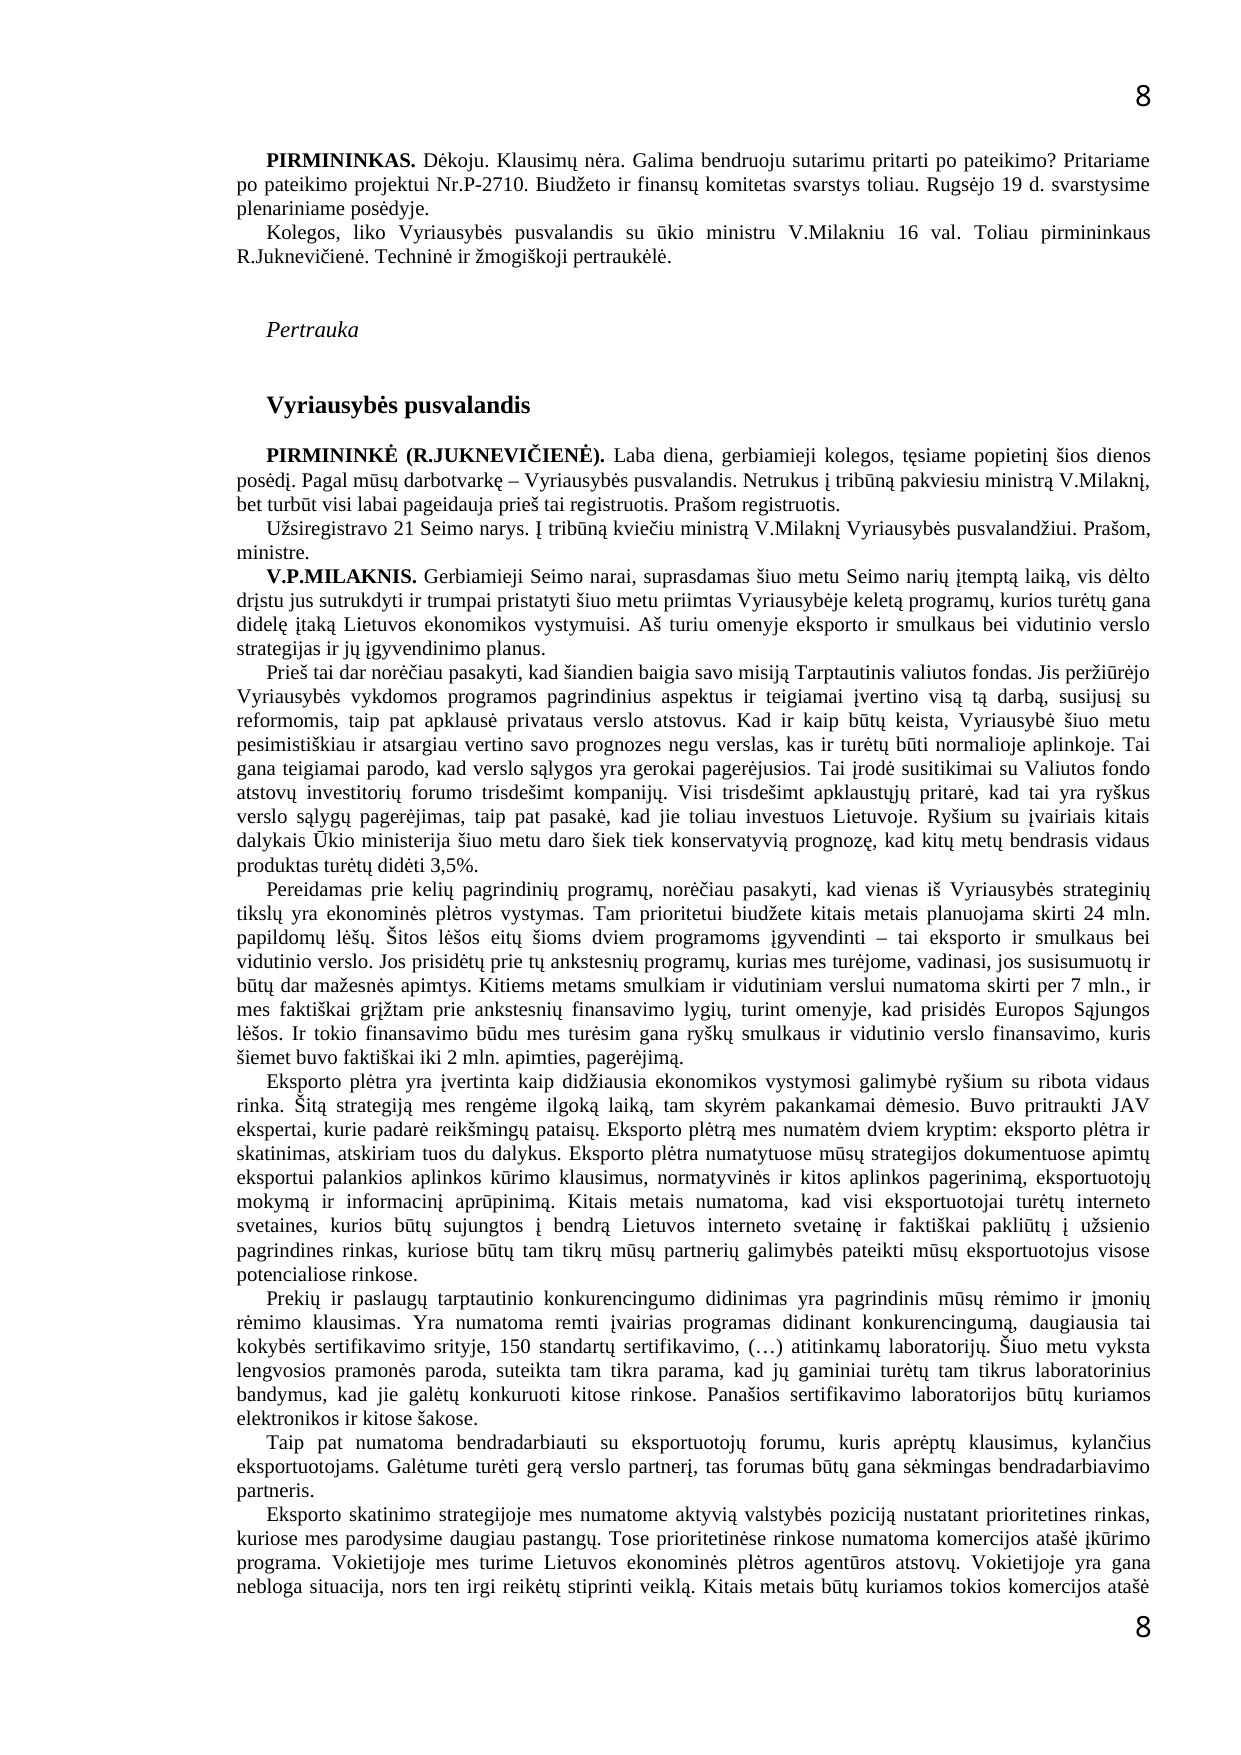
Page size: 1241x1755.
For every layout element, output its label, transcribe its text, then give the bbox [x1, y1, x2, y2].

text Pertrauka [236, 316, 1152, 342]
text V.P.MILAKNIS. Gerbiamieji Seimo narai, suprasdamas šiuo metu Seimo narių įtemptą laiką, vis dėlto drįstu jus sutrukdyti ir trumpai pristatyti šiuo metu priimtas Vyriausybėje keletą programų, kurios turėtų gana didelę įtaką Lietuvos ekonomikos vystymuisi. Aš turiu omenyje eksporto ir smulkaus bei vidutinio verslo strategijas ir jų įgyvendinimo planus. [236, 564, 1152, 660]
text Eksporto plėtra yra įvertinta kaip didžiausia ekonomikos vystymosi galimybė ryšium su ribota vidaus rinka. Šitą strategiją mes rengėme ilgoką laiką, tam skyrėm pakankamai dėmesio. Buvo pritraukti JAV ekspertai, kurie padarė reikšmingų pataisų. Eksporto plėtrą mes numatėm dviem kryptim: eksporto plėtra ir skatinimas, atskiriam tuos du dalykus. Eksporto plėtra numatytuose mūsų strategijos dokumentuose apimtų eksportui palankios aplinkos kūrimo klausimus, normatyvinės ir kitos aplinkos pagerinimą, eksportuotojų mokymą ir informacinį aprūpinimą. Kitais metais numatoma, kad visi eksportuotojai turėtų interneto svetaines, kurios būtų sujungtos į bendrą Lietuvos interneto svetainę ir faktiškai pakliūtų į užsienio pagrindines rinkas, kuriose būtų tam tikrų mūsų partnerių galimybės pateikti mūsų eksportuotojus visose potencialiose rinkose. [236, 1069, 1152, 1286]
text PIRMININKĖ (R.JUKNEVIČIENĖ). Laba diena, gerbiamieji kolegos, tęsiame popietinį šios dienos posėdį. Pagal mūsų darbotvarkę – Vyriausybės pusvalandis. Netrukus į tribūną pakviesiu ministrą V.Milaknį, bet turbūt visi labai pageidauja prieš tai registruotis. Prašom registruotis. [236, 443, 1152, 516]
text Taip pat numatoma bendradarbiauti su eksportuotojų forumu, kuris aprėptų klausimus, kylančius eksportuotojams. Galėtume turėti gerą verslo partnerį, tas forumas būtų gana sėkmingas bendradarbiavimo partneris. [236, 1430, 1152, 1502]
text Pereidamas prie kelių pagrindinių programų, norėčiau pasakyti, kad vienas iš Vyriausybės strateginių tikslų yra ekonominės plėtros vystymas. Tam prioritetui biudžete kitais metais planuojama skirti 24 mln. papildomų lėšų. Šitos lėšos eitų šioms dviem programoms įgyvendinti – tai eksporto ir smulkaus bei vidutinio verslo. Jos prisidėtų prie tų ankstesnių programų, kurias mes turėjome, vadinasi, jos susisumuotų ir būtų dar mažesnės apimtys. Kitiems metams smulkiam ir vidutiniam verslui numatoma skirti per 7 mln., ir mes faktiškai grįžtam prie ankstesnių finansavimo lygių, turint omenyje, kad prisidės Europos Sąjungos lėšos. Ir tokio finansavimo būdu mes turėsim gana ryškų smulkaus ir vidutinio verslo finansavimo, kuris šiemet buvo faktiškai iki 2 mln. apimties, pagerėjimą. [236, 877, 1152, 1069]
text Užsiregistravo 21 Seimo narys. Į tribūną kviečiu ministrą V.Milaknį Vyriausybės pusvalandžiui. Prašom, ministre. [236, 516, 1152, 564]
text Vyriausybės pusvalandis [236, 391, 1152, 419]
text Prieš tai dar norėčiau pasakyti, kad šiandien baigia savo misiją Tarptautinis valiutos fondas. Jis peržiūrėjo Vyriausybės vykdomos programos pagrindinius aspektus ir teigiamai įvertino visą tą darbą, susijusį su reformomis, taip pat apklausė privataus verslo atstovus. Kad ir kaip būtų keista, Vyriausybė šiuo metu pesimistiškiau ir atsargiau vertino savo prognozes negu verslas, kas ir turėtų būti normalioje aplinkoje. Tai gana teigiamai parodo, kad verslo sąlygos yra gerokai pagerėjusios. Tai įrodė susitikimai su Valiutos fondo atstovų investitorių forumo trisdešimt kompanijų. Visi trisdešimt apklaustųjų pritarė, kad tai yra ryškus verslo sąlygų pagerėjimas, taip pat pasakė, kad jie toliau investuos Lietuvoje. Ryšium su įvairiais kitais dalykais Ūkio ministerija šiuo metu daro šiek tiek konservatyvią prognozę, kad kitų metų bendrasis vidaus produktas turėtų didėti 3,5%. [236, 660, 1152, 877]
text Prekių ir paslaugų tarptautinio konkurencingumo didinimas yra pagrindinis mūsų rėmimo ir įmonių rėmimo klausimas. Yra numatoma remti įvairias programas didinant konkurencingumą, daugiausia tai kokybės sertifikavimo srityje, 150 standartų sertifikavimo, (…) atitinkamų laboratorijų. Šiuo metu vyksta lengvosios pramonės paroda, suteikta tam tikra parama, kad jų gaminiai turėtų tam tikrus laboratorinius bandymus, kad jie galėtų konkuruoti kitose rinkose. Panašios sertifikavimo laboratorijos būtų kuriamos elektronikos ir kitose šakose. [236, 1286, 1152, 1430]
text Kolegos, liko Vyriausybės pusvalandis su ūkio ministru V.Milakniu 16 val. Toliau pirmininkaus R.Juknevičienė. Techninė ir žmogiškoji pertraukėlė. [236, 220, 1152, 268]
text PIRMININKAS. Dėkoju. Klausimų nėra. Galima bendruoju sutarimu pritarti po pateikimo? Pritariame po pateikimo projektui Nr.P-2710. Biudžeto ir finansų komitetas svarstys toliau. Rugsėjo 19 d. svarstysime plenariniame posėdyje. [236, 148, 1152, 220]
text Eksporto skatinimo strategijoje mes numatome aktyvią valstybės poziciją nustatant prioritetines rinkas, kuriose mes parodysime daugiau pastangų. Tose prioritetinėse rinkose numatoma komercijos atašė įkūrimo programa. Vokietijoje mes turime Lietuvos ekonominės plėtros agentūros atstovų. Vokietijoje yra gana nebloga situacija, nors ten irgi reikėtų stiprinti veiklą. Kitais metais būtų kuriamos tokios komercijos atašė [236, 1502, 1152, 1598]
